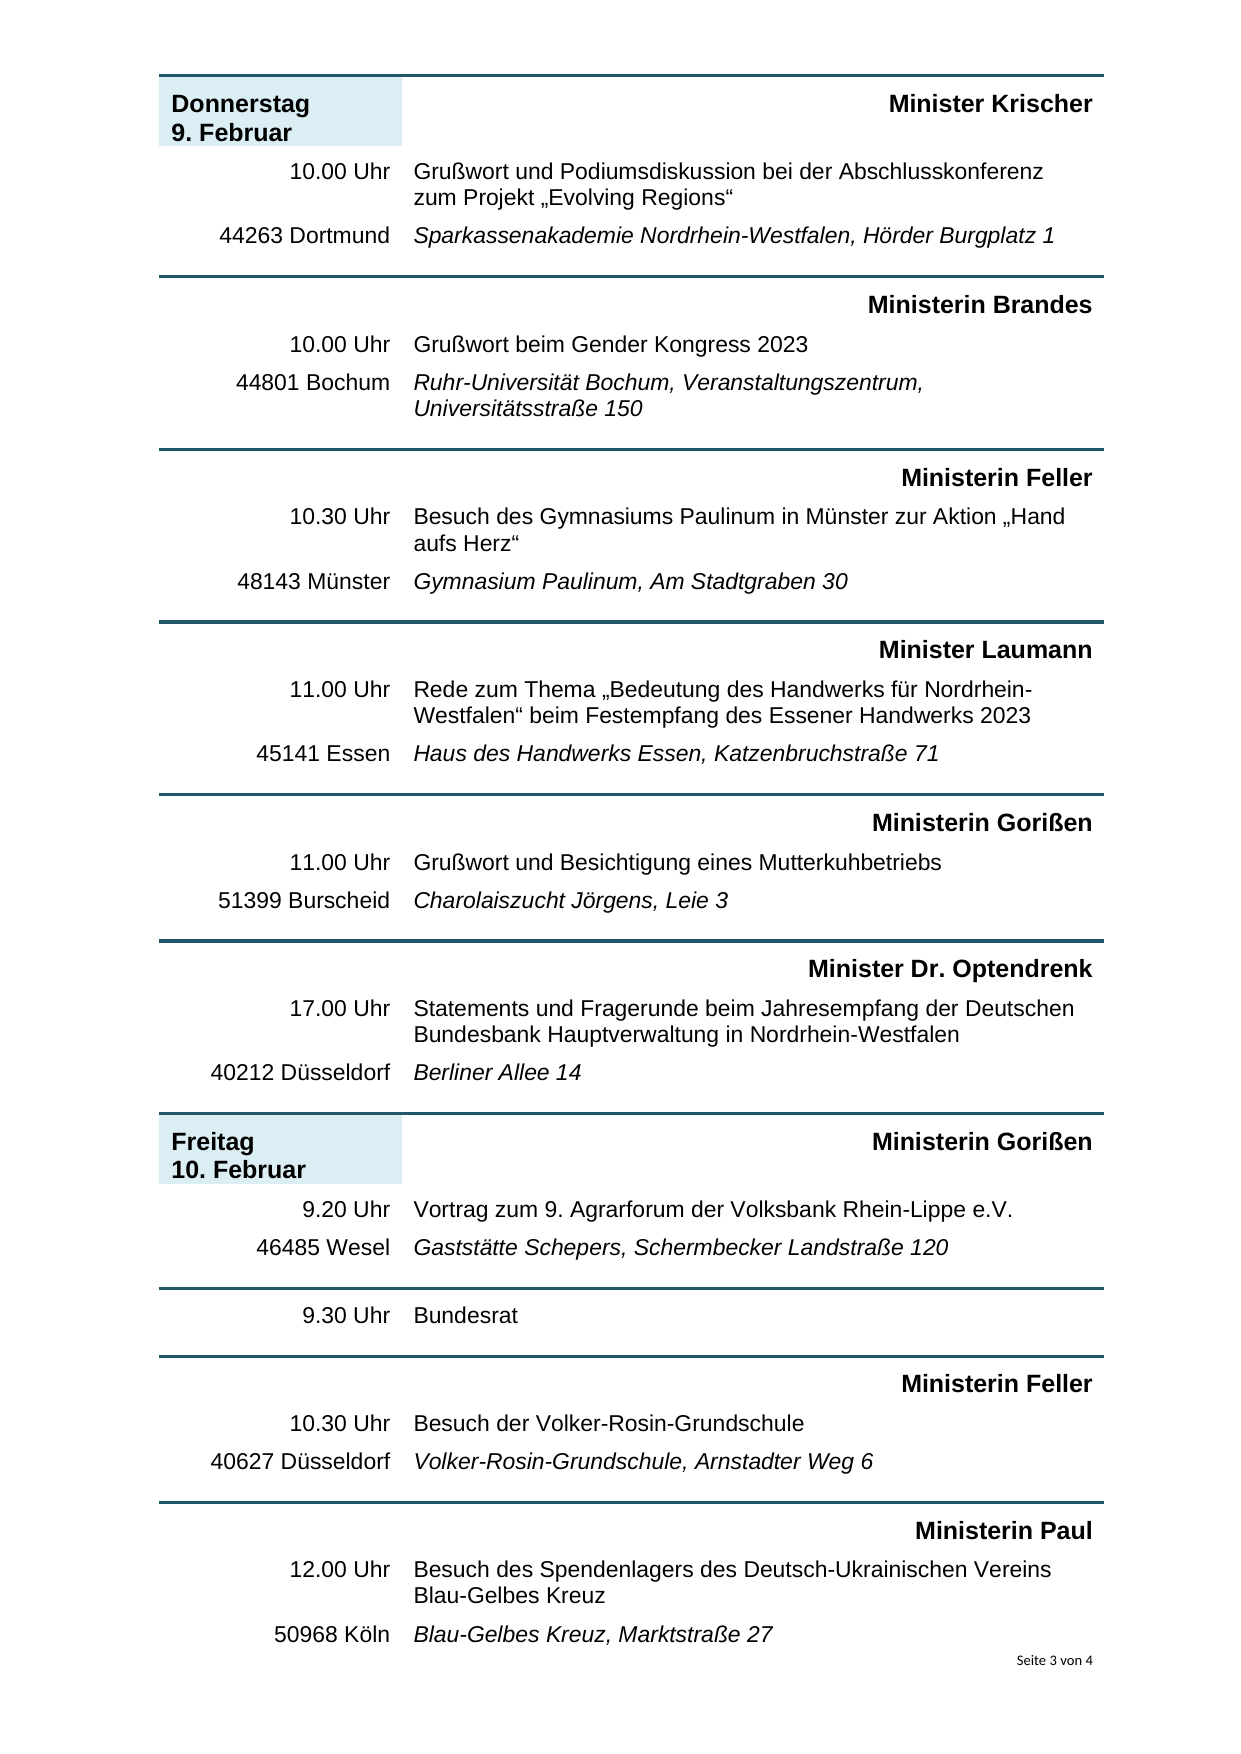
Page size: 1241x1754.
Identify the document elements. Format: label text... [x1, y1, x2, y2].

table_cell Besuch des Gymnasiums Paulinum in Münster zur Aktion „Hand aufs Herz“ [402, 491, 1104, 556]
table_header Ministerin Feller [402, 1358, 1104, 1398]
table_header Donnerstag 9. Februar [159, 77, 402, 146]
table_cell 11.00 Uhr [159, 664, 402, 728]
table_header [159, 1504, 402, 1544]
table_cell Rede zum Thema „Bedeutung des Handwerks für Nordrhein-Westfalen“ beim Festempfang des Essener Handwerks 2023 [402, 664, 1104, 728]
table_cell Vortrag zum 9. Agrarforum der Volksbank Rhein-Lippe e.V. [402, 1184, 1104, 1222]
table_header [159, 451, 402, 491]
table_cell 10.00 Uhr [159, 146, 402, 211]
table_cell 11.00 Uhr [159, 837, 402, 875]
table_cell Besuch des Spendenlagers des Deutsch-Ukrainischen Vereins Blau-Gelbes Kreuz [402, 1544, 1104, 1609]
table_header [159, 624, 402, 664]
table_cell Gaststätte Schepers, Schermbecker Landstraße 120 [402, 1223, 1104, 1261]
table_header [159, 796, 402, 837]
table_cell Charolaiszucht Jörgens, Leie 3 [402, 875, 1104, 913]
table_header Ministerin Gorißen [402, 1115, 1104, 1184]
table_header Minister Laumann [402, 624, 1104, 664]
table_header Ministerin Brandes [402, 278, 1104, 319]
table_header [159, 278, 402, 319]
table_header Ministerin Feller [402, 451, 1104, 491]
table_header Ministerin Gorißen [402, 796, 1104, 837]
table_cell 46485 Wesel [159, 1223, 402, 1261]
table_cell 45141 Essen [159, 729, 402, 767]
table_cell 10.30 Uhr [159, 491, 402, 556]
table_cell Grußwort und Besichtigung eines Mutterkuhbetriebs [402, 837, 1104, 875]
table_cell Grußwort beim Gender Kongress 2023 [402, 319, 1104, 357]
table_header [159, 943, 402, 983]
table_cell Volker-Rosin-Grundschule, Arnstadter Weg 6 [402, 1436, 1104, 1474]
table_cell Statements und Fragerunde beim Jahresempfang der Deutschen Bundesbank Hauptverwaltung in Nordrhein-Westfalen [402, 983, 1104, 1047]
table_cell Gymnasium Paulinum, Am Stadtgraben 30 [402, 556, 1104, 594]
table_cell Blau-Gelbes Kreuz, Marktstraße 27 [402, 1609, 1104, 1647]
table_header 9.30 Uhr [159, 1290, 402, 1328]
table_header Bundesrat [402, 1290, 1104, 1328]
table_cell 51399 Burscheid [159, 875, 402, 913]
table_cell Sparkassenakademie Nordrhein-Westfalen, Hörder Burgplatz 1 [402, 211, 1104, 249]
table_header Minister Krischer [402, 77, 1104, 146]
table_header Ministerin Paul [402, 1504, 1104, 1544]
table_cell 50968 Köln [159, 1609, 402, 1647]
table_header [159, 1358, 402, 1398]
table_cell Ruhr-Universität Bochum, Veranstaltungszentrum, Universitätsstraße 150 [402, 357, 1104, 421]
table_cell Grußwort und Podiumsdiskussion bei der Abschlusskonferenz zum Projekt „Evolving Regions“ [402, 146, 1104, 211]
table_header Freitag 10. Februar [159, 1115, 402, 1184]
table_cell 48143 Münster [159, 556, 402, 594]
table_cell 12.00 Uhr [159, 1544, 402, 1609]
table_cell 40212 Düsseldorf [159, 1048, 402, 1086]
table_cell Berliner Allee 14 [402, 1048, 1104, 1086]
table_cell 44263 Dortmund [159, 211, 402, 249]
table_header Minister Dr. Optendrenk [402, 943, 1104, 983]
table_cell Besuch der Volker-Rosin-Grundschule [402, 1398, 1104, 1436]
table_cell 9.20 Uhr [159, 1184, 402, 1222]
table_cell 10.30 Uhr [159, 1398, 402, 1436]
table_cell 44801 Bochum [159, 357, 402, 421]
table_cell 17.00 Uhr [159, 983, 402, 1047]
table_cell 40627 Düsseldorf [159, 1436, 402, 1474]
table_cell Haus des Handwerks Essen, Katzenbruchstraße 71 [402, 729, 1104, 767]
table_cell 10.00 Uhr [159, 319, 402, 357]
